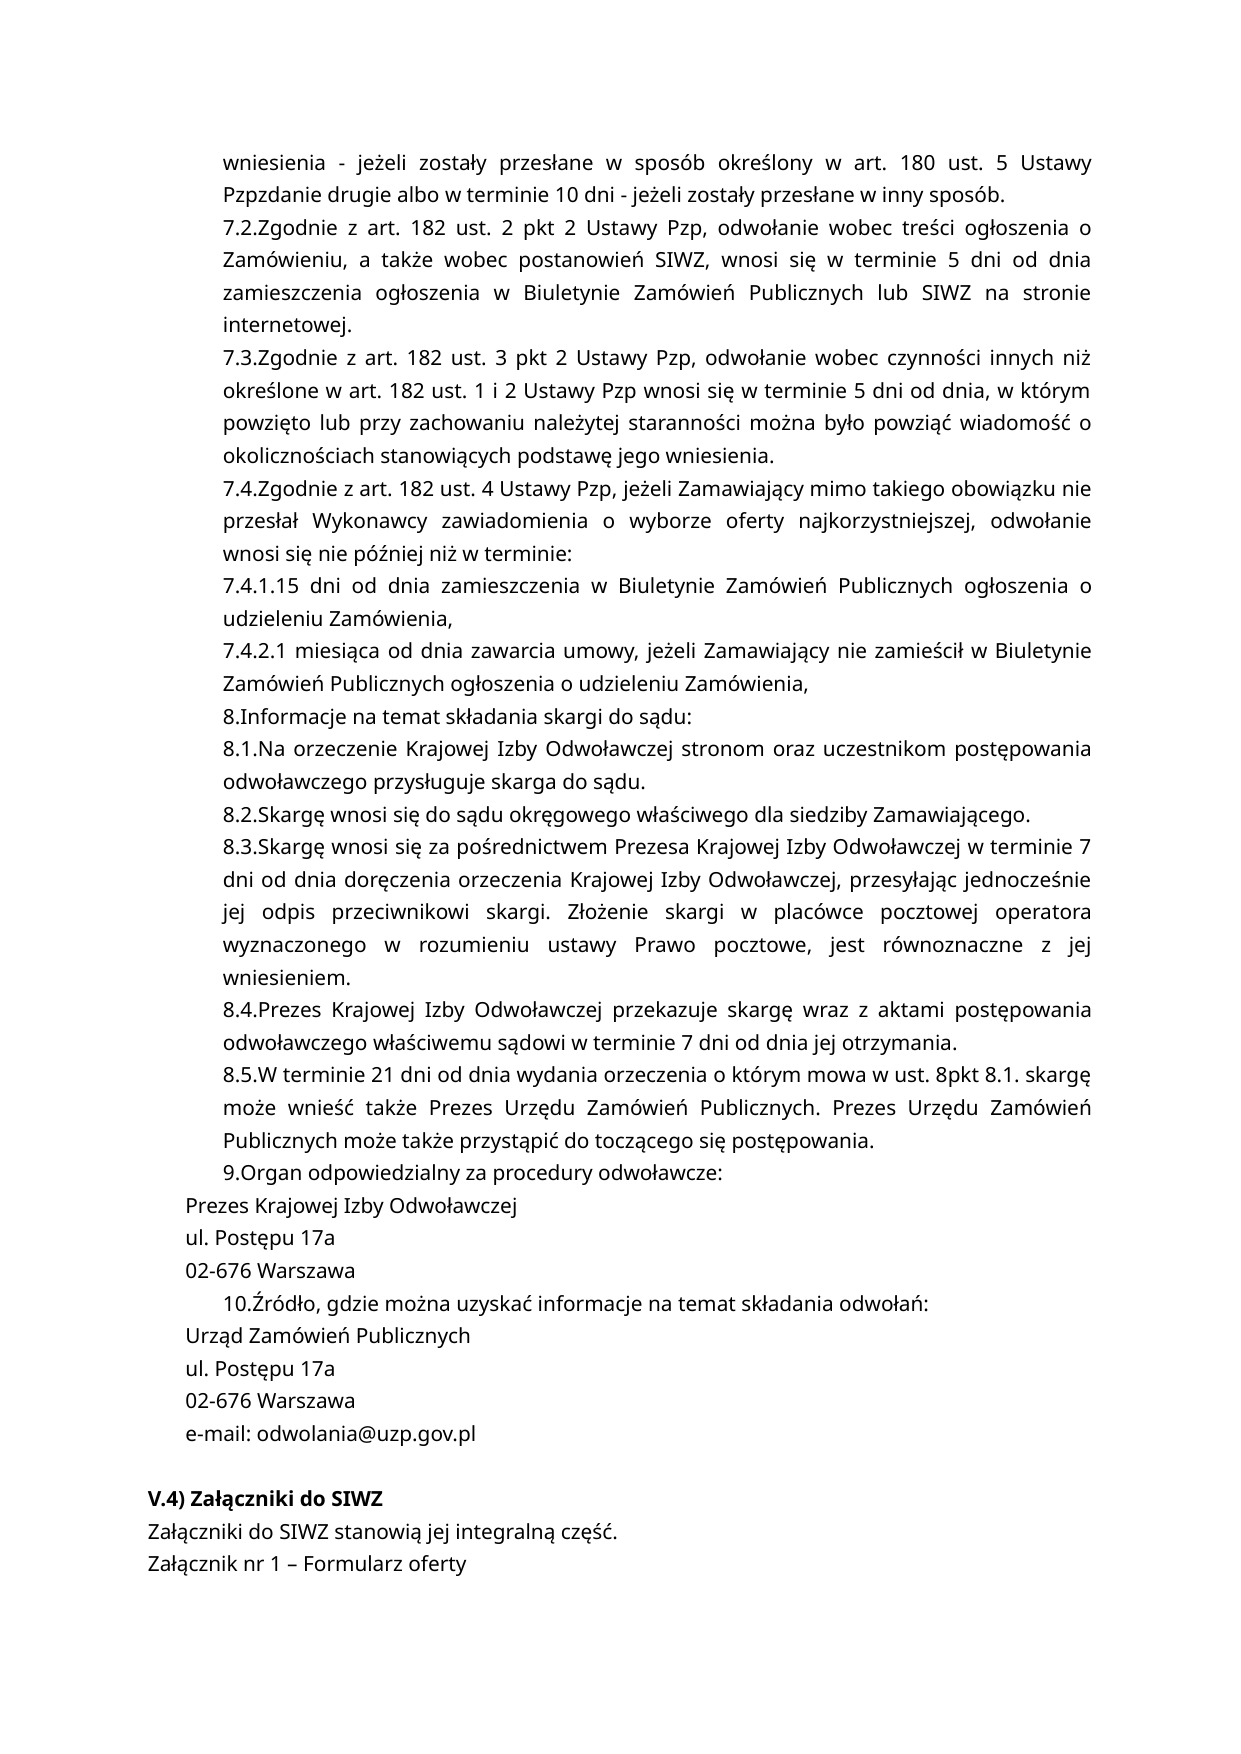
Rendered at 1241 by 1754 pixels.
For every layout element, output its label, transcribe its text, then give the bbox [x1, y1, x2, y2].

list Organ odpowiedzialny za procedury odwoławcze: [223, 1158, 1093, 1187]
list Zgodnie z art. 182 ust. 2 pkt 2 Ustawy Pzp, odwołanie wobec treści ogłoszenia o Zamówieniu, a także wobec postanowień SIWZ, wnosi się w terminie 5 dni od dnia zamieszczenia ogłoszenia w Biuletynie Zamówień Publicznych lub SIWZ na stronie internetowej. [223, 213, 1093, 339]
list ul. Postępu 17a [185, 1223, 1093, 1252]
list Informacje na temat składania skargi do sądu: [223, 702, 1093, 730]
list 15 dni od dnia zamieszczenia w Biuletynie Zamówień Publicznych ogłoszenia o udzieleniu Zamówienia, [223, 571, 1093, 632]
list Skargę wnosi się za pośrednictwem Prezesa Krajowej Izby Odwoławczej w terminie 7 dni od dnia doręczenia orzeczenia Krajowej Izby Odwoławczej, przesyłając jednocześnie jej odpis przeciwnikowi skargi. Złożenie skargi w placówce pocztowej operatora wyznaczonego w rozumieniu ustawy Prawo pocztowe, jest równoznaczne z jej wniesieniem. [223, 832, 1093, 991]
list Zgodnie z art. 182 ust. 3 pkt 2 Ustawy Pzp, odwołanie wobec czynności innych niż określone w art. 182 ust. 1 i 2 Ustawy Pzp wnosi się w terminie 5 dni od dnia, w którym powzięto lub przy zachowaniu należytej staranności można było powziąć wiadomość o okolicznościach stanowiących podstawę jego wniesienia. [223, 343, 1093, 469]
list Zgodnie z art. 182 ust. 4 Ustawy Pzp, jeżeli Zamawiający mimo takiego obowiązku nie przesłał Wykonawcy zawiadomienia o wyborze oferty najkorzystniejszej, odwołanie wnosi się nie później niż w terminie: [223, 474, 1093, 567]
list Urząd Zamówień Publicznych [185, 1321, 1093, 1350]
list Prezes Krajowej Izby Odwoławczej [185, 1191, 1093, 1219]
list 02-676 Warszawa [185, 1387, 1093, 1415]
list Na orzeczenie Krajowej Izby Odwoławczej stronom oraz uczestnikom postępowania odwoławczego przysługuje skarga do sądu. [223, 734, 1093, 796]
list ul. Postępu 17a [185, 1354, 1093, 1382]
list Prezes Krajowej Izby Odwoławczej przekazuje skargę wraz z aktami postępowania odwoławczego właściwemu sądowi w terminie 7 dni od dnia jej otrzymania. [223, 995, 1093, 1056]
list 02-676 Warszawa [185, 1256, 1093, 1284]
text V.4) Załączniki do SIWZ [148, 1484, 1093, 1513]
list Źródło, gdzie można uzyskać informacje na temat składania odwołań: [223, 1289, 1093, 1317]
list W terminie 21 dni od dnia wydania orzeczenia o którym mowa w ust. 8pkt 8.1. skargę może wnieść także Prezes Urzędu Zamówień Publicznych. Prezes Urzędu Zamówień Publicznych może także przystąpić do toczącego się postępowania. [223, 1061, 1093, 1154]
list Skargę wnosi się do sądu okręgowego właściwego dla siedziby Zamawiającego. [223, 800, 1093, 828]
text Załączniki do SIWZ stanowią jej integralną część. [148, 1517, 1093, 1545]
list 1 miesiąca od dnia zawarcia umowy, jeżeli Zamawiający nie zamieścił w Biuletynie Zamówień Publicznych ogłoszenia o udzieleniu Zamówienia, [223, 637, 1093, 698]
text Załącznik nr 1 – Formularz oferty [148, 1549, 1093, 1578]
list e-mail: odwolania@uzp.gov.pl [185, 1419, 1093, 1448]
list wniesienia - jeżeli zostały przesłane w sposób określony w art. 180 ust. 5 Ustawy Pzpzdanie drugie albo w terminie 10 dni - jeżeli zostały przesłane w inny sposób. [223, 148, 1093, 209]
